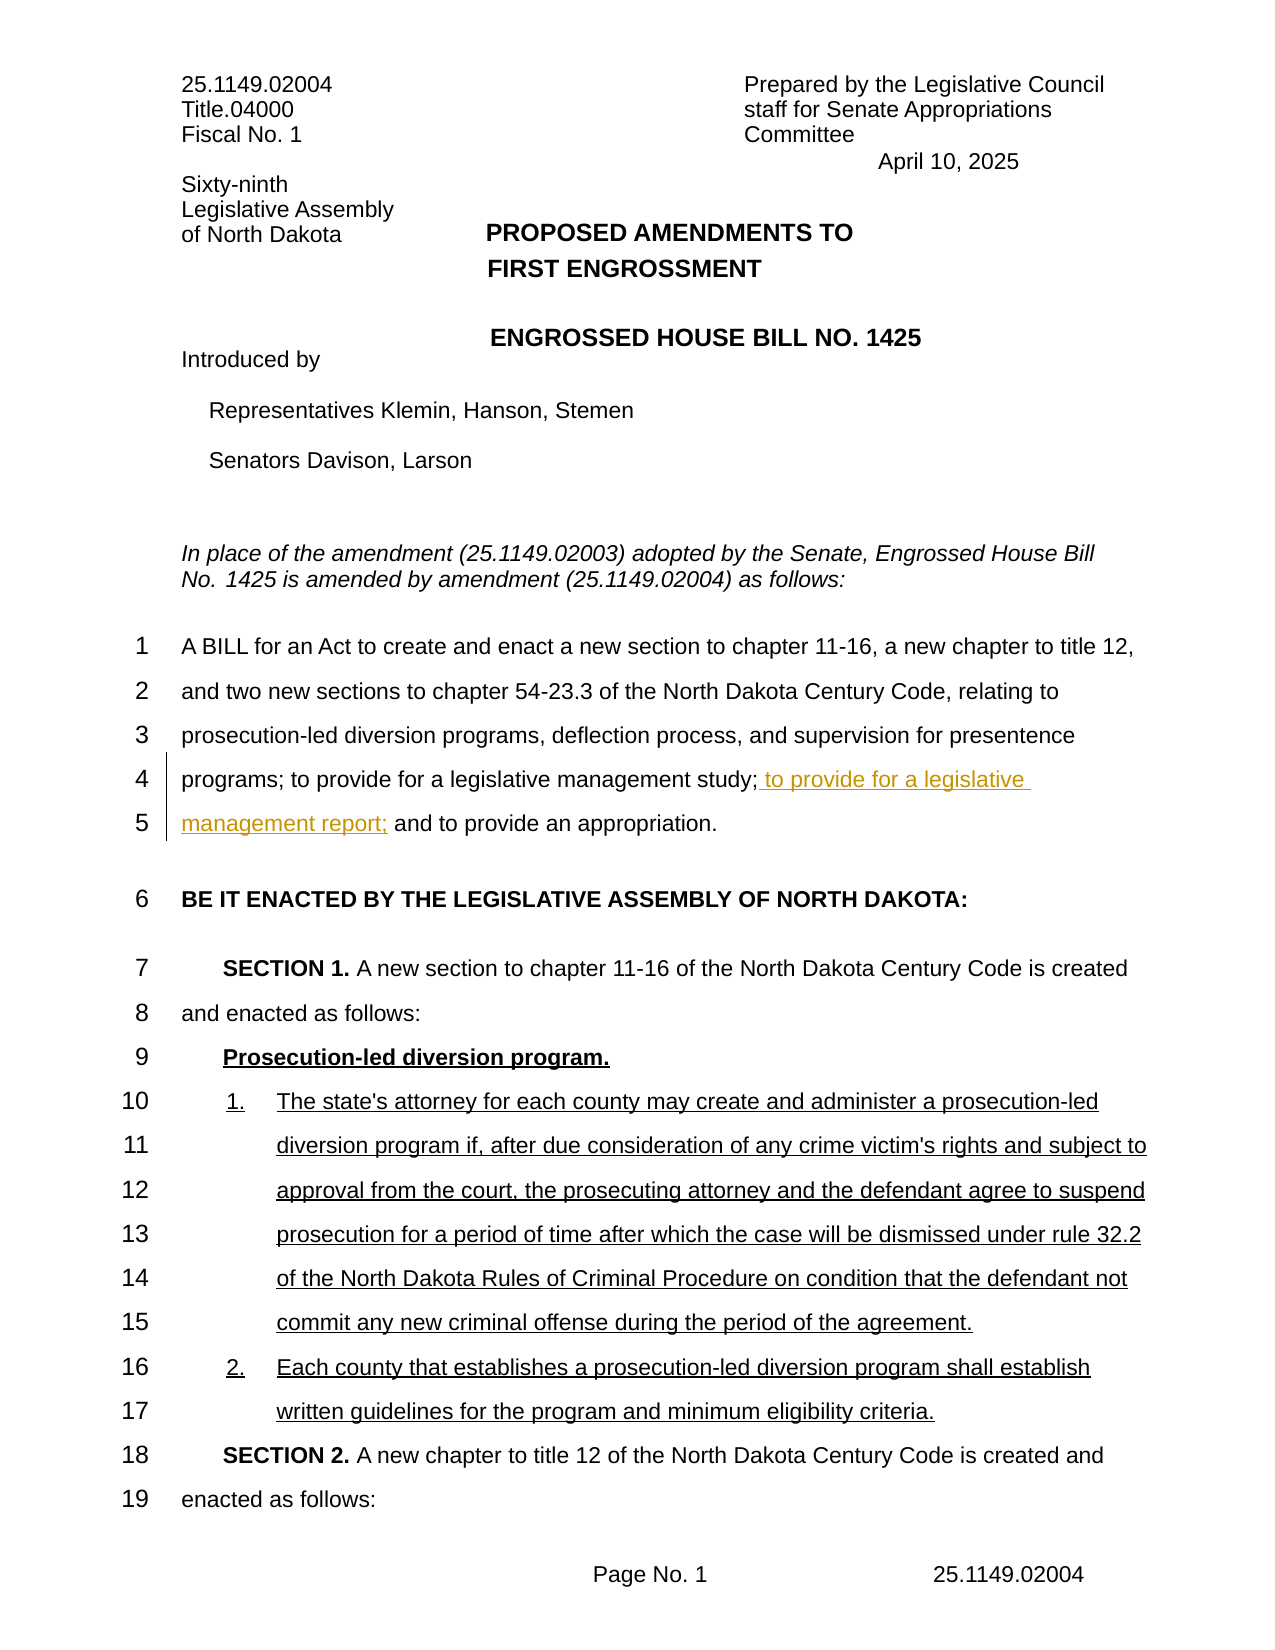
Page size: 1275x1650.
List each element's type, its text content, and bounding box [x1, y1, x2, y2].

text Introduced by [181, 348, 1154, 373]
text 2. Each county that establishes a prosecution-led diversion program shall establish written guidelines for the program and minimum eligibility criteria. [181, 1340, 1154, 1428]
text Representatives Klemin, Hanson, Stemen [208, 400, 1154, 423]
title FIRST ENGROSSMENT [487, 256, 762, 283]
title ENGROSSED House BILL NO. 1425 [490, 322, 921, 351]
text 1. The state's attorney for each county may create and administer a prosecution-led diversion program if, after due consideration of any crime victim's rights and subject to approval from the court, the prosecuting attorney and the defendant agree to suspend prosecution for a period of time after which the case will be dismissed under rule 32.2 of the North Dakota Rules of Criminal Procedure on condition that the defendant not commit any new criminal offense during the period of the agreement. [181, 1074, 1154, 1340]
text of North Dakota [181, 223, 1154, 248]
table_header 25.1149.02004 Title.04000 Fiscal No. 1 [181, 73, 744, 148]
subtitle Prosecution-led diversion program. [181, 1030, 1154, 1074]
text Legislative Assembly [181, 198, 1154, 223]
table_cell Sixty-ninth [181, 148, 744, 198]
text In place of the amendment (25.1149.02003) adopted by the Senate, Engrossed House Bill No. 1425 is amended by amendment (25.1149.02004) as follows: [181, 539, 1154, 592]
table_header Prepared by the Legislative Council staff for Senate Appropriations Committee [744, 73, 1153, 148]
table_cell April 10, 2025 [744, 148, 1153, 198]
text SECTION 1. A new section to chapter 11‑16 of the North Dakota Century Code is created and enacted as follows: [181, 941, 1154, 1030]
text Senators Davison, Larson [208, 450, 1154, 473]
text BE IT ENACTED BY THE LEGISLATIVE ASSEMBLY OF NORTH DAKOTA: [181, 872, 1154, 916]
title PROPOSED AMENDMENTS TO [486, 217, 872, 246]
text SECTION 2. A new chapter to title 12 of the North Dakota Century Code is created and enacted as follows: [181, 1428, 1154, 1517]
title A BILL for an Act to create and enact a new section to chapter 11‑16, a new chapter to title 12, and two new sections to chapter 54‑23.3 of the North Dakota Century Code, relating to prosecution-led diversion programs, deflection process, and supervision for presentence programs; to provide for a legislative management study; to provide for a legislative management report; and to provide an appropriation. [181, 619, 1154, 841]
